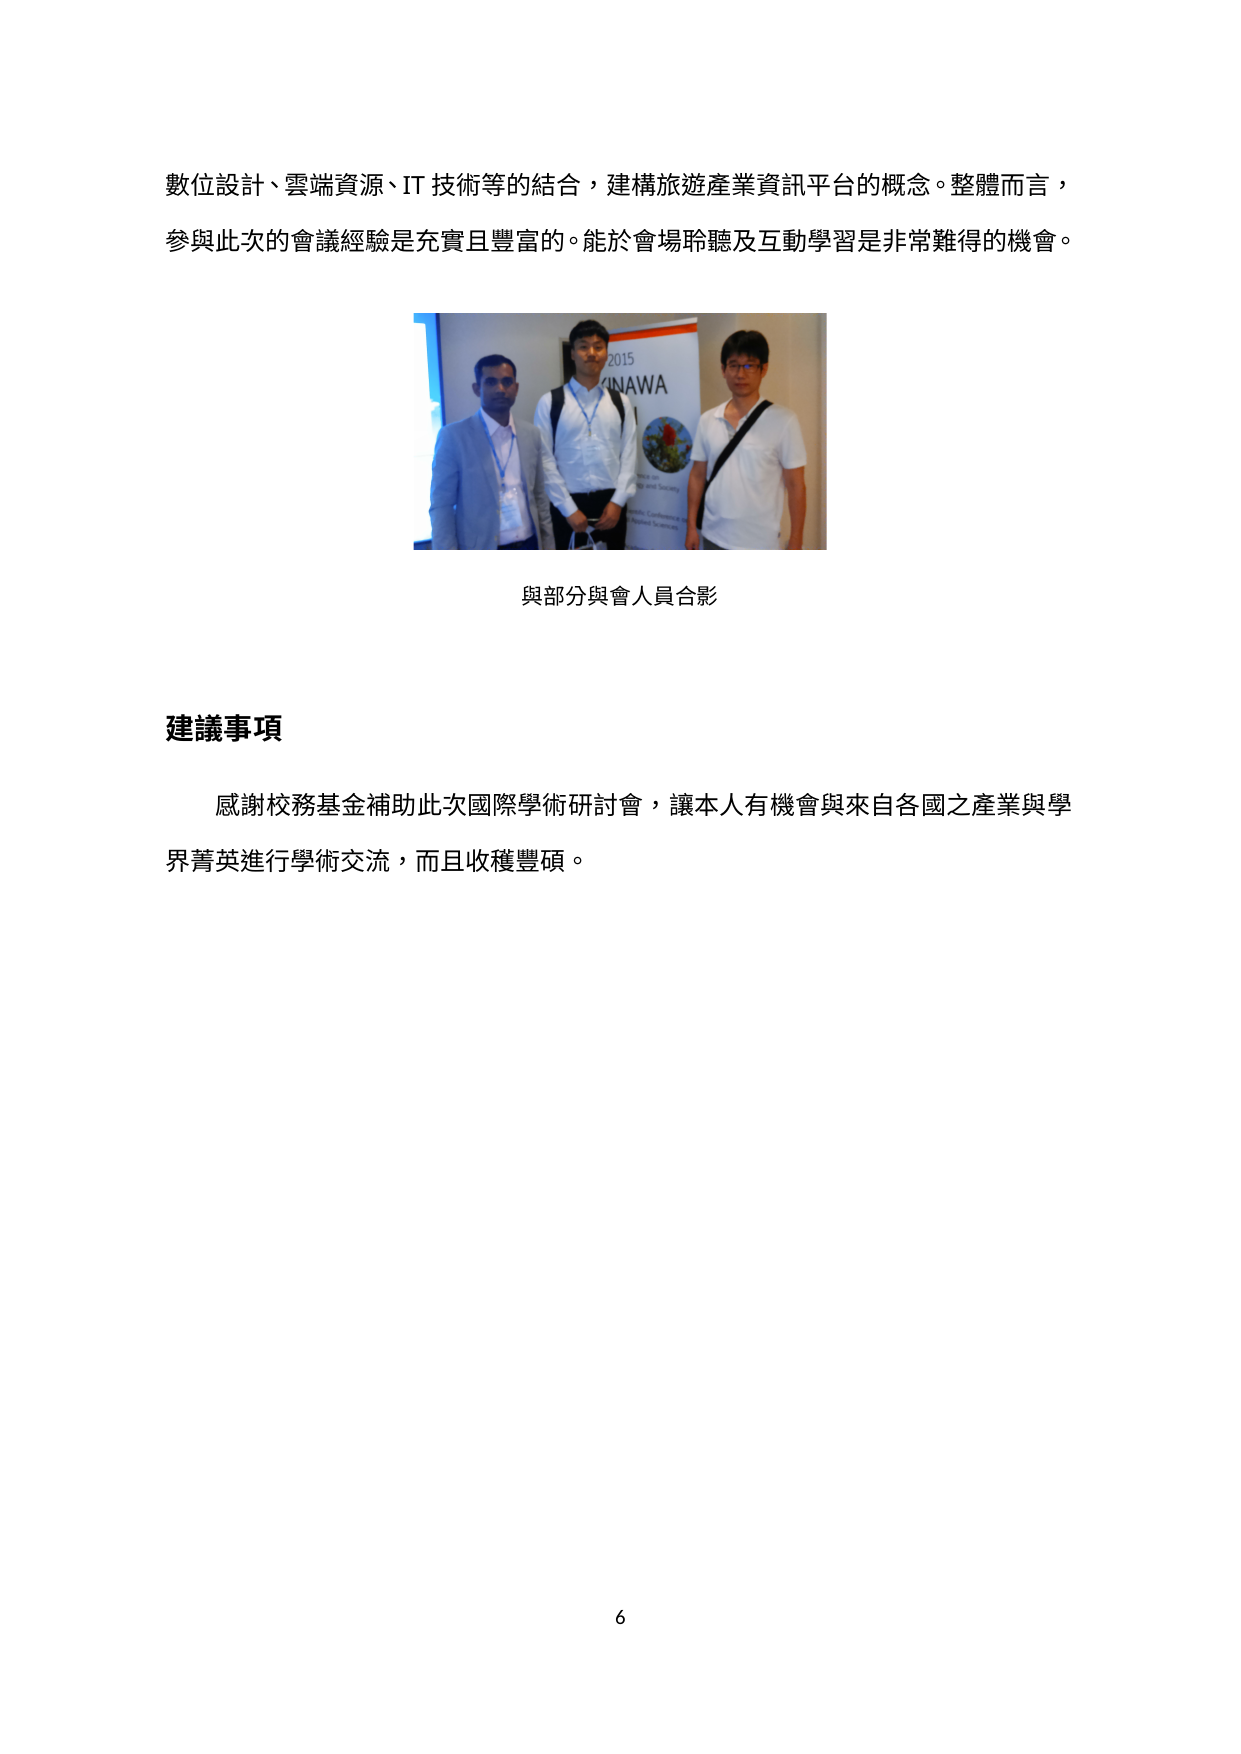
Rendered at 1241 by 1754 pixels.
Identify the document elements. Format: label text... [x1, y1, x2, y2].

picture [413, 313, 827, 550]
text 建議事項 [165, 689, 1075, 764]
text 與部分與會人員合影 [165, 576, 1075, 614]
text 筆者於此次會議中有機會與多位學者互動學習，並感受到第四屆亞太工程與自然科學國際會議的論文質量皆有一定的水準。此次會議中筆者獲益良多。獲益部份包括研究方法的運用技巧及新知識的學習。研究方法的運用技巧方面如Baba的產品分類之研究。消費者對商品的印象主要來自於廣場，Baba 首先以典型化的視覺和聽覺表現元素，運用聚群分析(cluster analysis)分類產品。接這，以不同價格區間分析表現元素和產品類別間是否有於任何關係存在。報告人未來將引用其對產品的分類方法於近年之蔬菜耕種問題中之需求分類問題上。新知識學習方面如，透過與Homma專案經理的面對面交談，使報告人認識何謂以人物實境模擬虛擬漫畫情境的浪漫驅動遊戲(Romance-driven game)。另外，透過學者Su的解釋，使筆者認識數位設計、雲端資源、IT 技術等的結合，建構旅遊產業資訊平台的概念。整體而言，參與此次的會議經驗是充實且豐富的。能於會場聆聽及互動學習是非常難得的機會。 [165, 164, 1075, 258]
text 感謝校務基金補助此次國際學術研討會，讓本人有機會與來自各國之產業與學界菁英進行學術交流，而且收穫豐碩。 [165, 785, 1075, 879]
